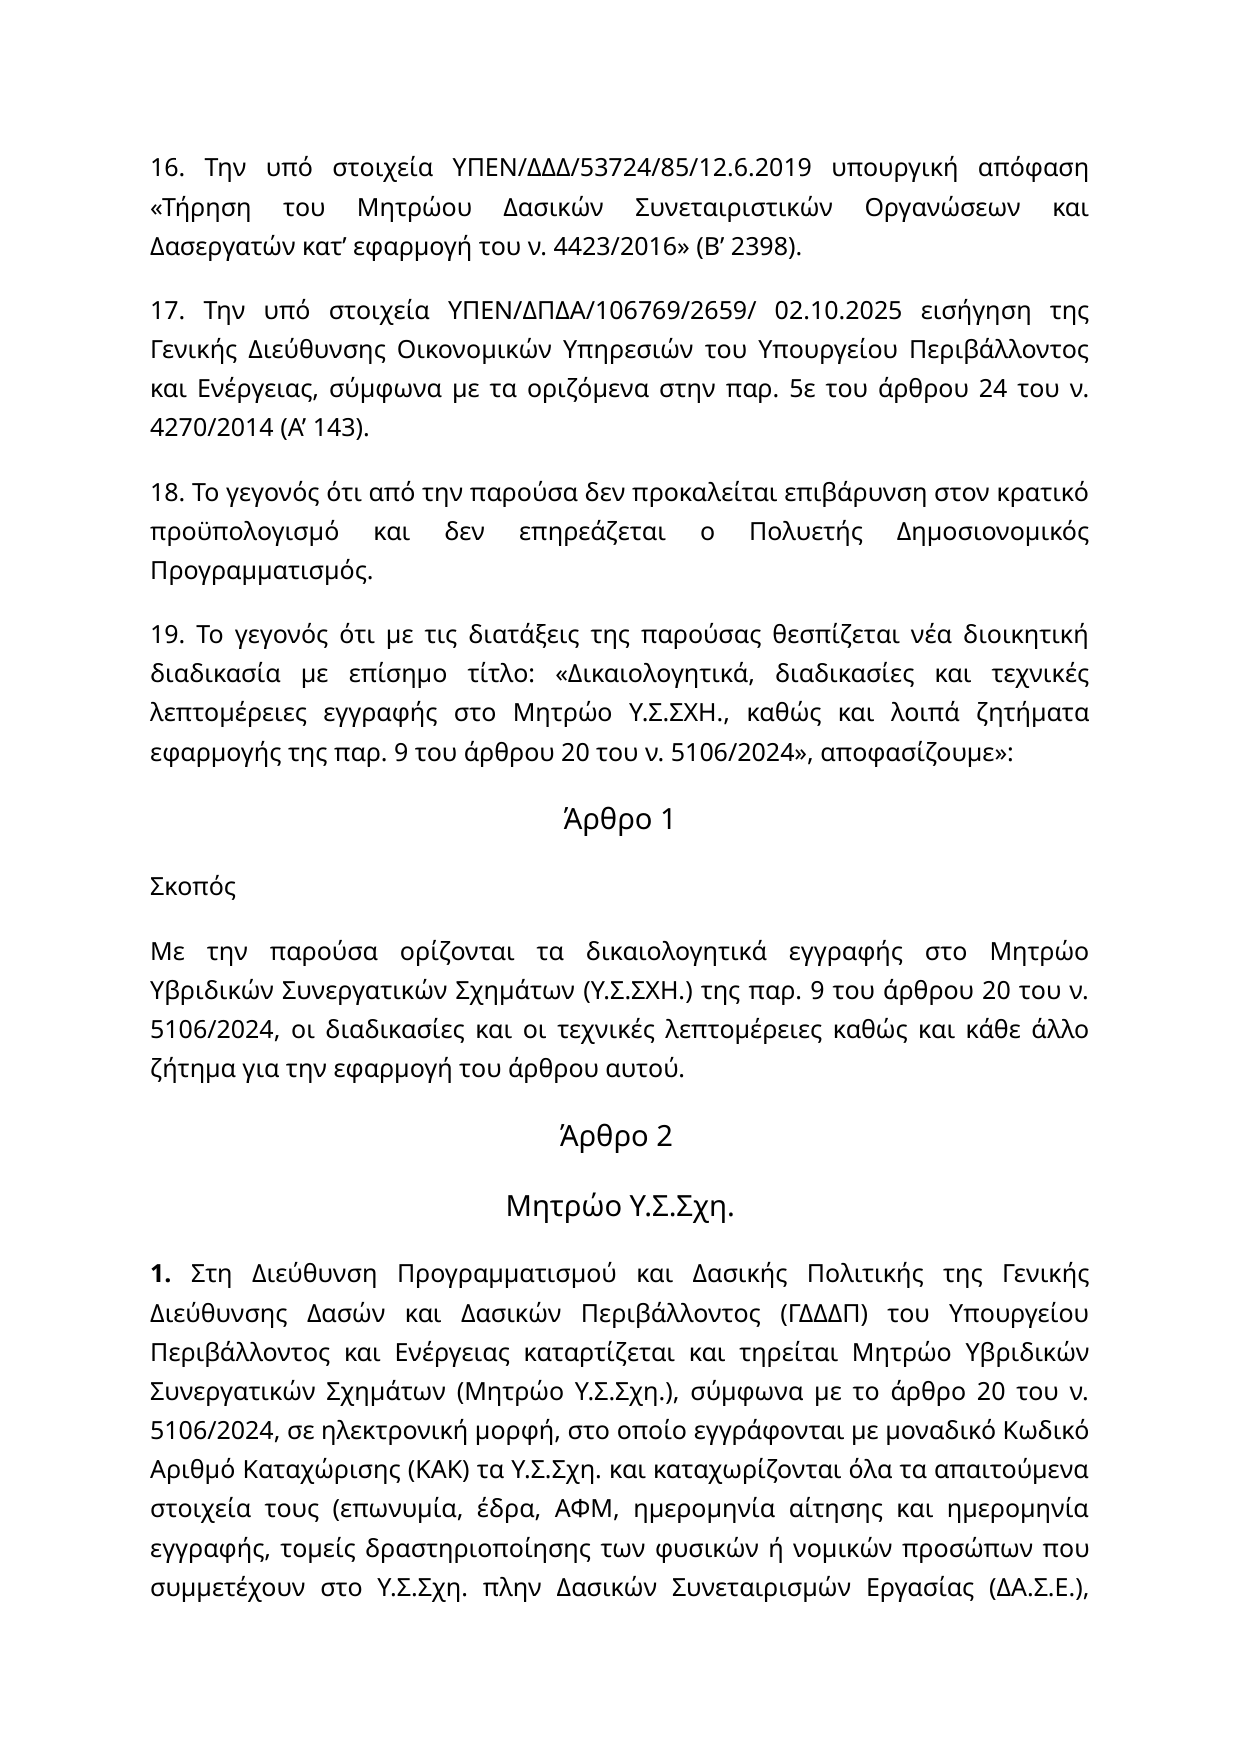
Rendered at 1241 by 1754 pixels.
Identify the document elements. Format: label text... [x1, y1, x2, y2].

text 17. Την υπό στοιχεία ΥΠΕΝ/ΔΠΔΑ/106769/2659/ 02.10.2025 εισήγηση της Γενικής Διεύθυνσης Οικονομικών Υπηρεσιών του Υπουργείου Περιβάλλοντος και Ενέργειας, σύμφωνα με τα οριζόμενα στην παρ. 5ε του άρθρου 24 του ν. 4270/2014 (Α’ 143). [150, 292, 1090, 444]
subtitle Μητρώο Υ.Σ.Σχη. [150, 1185, 1090, 1225]
text 16. Την υπό στοιχεία ΥΠΕΝ/ΔΔΔ/53724/85/12.6.2019 υπουργική απόφαση «Τήρηση του Μητρώου Δασικών Συνεταιριστικών Οργανώσεων και Δασεργατών κατ’ εφαρμογή του ν. 4423/2016» (Β’ 2398). [150, 150, 1090, 262]
subtitle Άρθρο 2 [150, 1115, 1090, 1154]
text 1. Στη Διεύθυνση Προγραμματισμού και Δασικής Πολιτικής της Γενικής Διεύθυνσης Δασών και Δασικών Περιβάλλοντος (ΓΔΔΔΠ) του Υπουργείου Περιβάλλοντος και Ενέργειας καταρτίζεται και τηρείται Μητρώο Υβριδικών Συνεργατικών Σχημάτων (Μητρώο Υ.Σ.Σχη.), σύμφωνα με το άρθρο 20 του ν. 5106/2024, σε ηλεκτρονική μορφή, στο οποίο εγγράφονται με μοναδικό Κωδικό Αριθμό Καταχώρισης (ΚΑΚ) τα Υ.Σ.Σχη. και καταχωρίζονται όλα τα απαιτούμενα στοιχεία τους (επωνυμία, έδρα, ΑΦΜ, ημερομηνία αίτησης και ημερομηνία εγγραφής, τομείς δραστηριοποίησης των φυσικών ή νομικών προσώπων που συμμετέχουν στο Υ.Σ.Σχη. πλην Δασικών Συνεταιρισμών Εργασίας (ΔΑ.Σ.Ε.), [150, 1256, 1090, 1603]
text 18. Το γεγονός ότι από την παρούσα δεν προκαλείται επιβάρυνση στον κρατικό προϋπολογισμό και δεν επηρεάζεται ο Πολυετής Δημοσιονομικός Προγραμματισμός. [150, 474, 1090, 587]
text Με την παρούσα ορίζονται τα δικαιολογητικά εγγραφής στο Μητρώο Υβριδικών Συνεργατικών Σχημάτων (Υ.Σ.ΣΧΗ.) της παρ. 9 του άρθρου 20 του ν. 5106/2024, οι διαδικασίες και οι τεχνικές λεπτομέρειες καθώς και κάθε άλλο ζήτημα για την εφαρμογή του άρθρου αυτού. [150, 933, 1090, 1085]
text Σκοπός [150, 869, 1090, 903]
text 19. Το γεγονός ότι με τις διατάξεις της παρούσας θεσπίζεται νέα διοικητική διαδικασία με επίσημο τίτλο: «Δικαιολογητικά, διαδικασίες και τεχνικές λεπτομέρειες εγγραφής στο Μητρώο Υ.Σ.ΣΧΗ., καθώς και λοιπά ζητήματα εφαρμογής της παρ. 9 του άρθρου 20 του ν. 5106/2024», αποφασίζουμε»: [150, 617, 1090, 768]
subtitle Άρθρο 1 [150, 798, 1090, 838]
